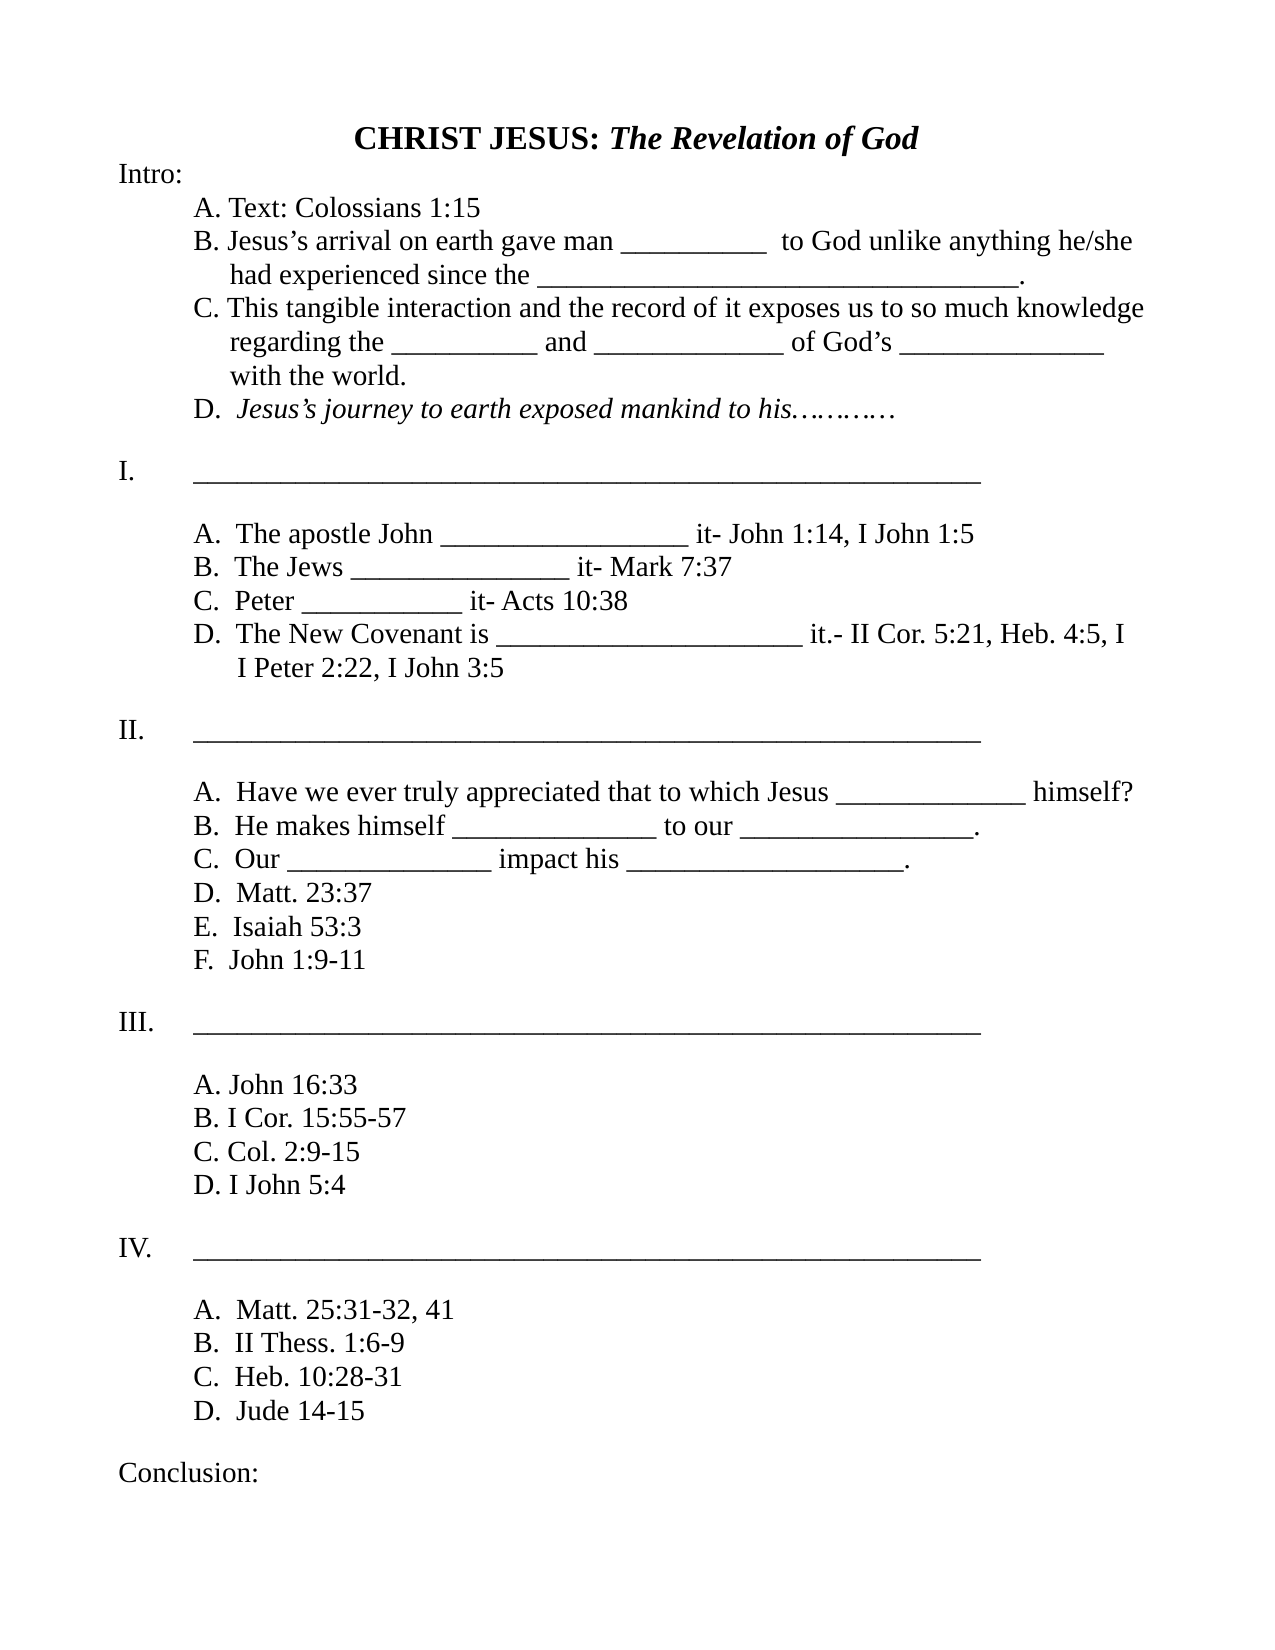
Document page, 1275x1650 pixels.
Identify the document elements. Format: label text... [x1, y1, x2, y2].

text Intro: [118, 156, 1157, 190]
text III. ______________________________________________________ [118, 1004, 1157, 1038]
text I. ______________________________________________________ [118, 453, 1157, 487]
text A. Matt. 25:31-32, 41 [118, 1292, 1157, 1326]
text F. John 1:9-11 [118, 942, 1157, 976]
text C. Col. 2:9-15 [118, 1134, 1157, 1167]
text D. Jesus’s journey to earth exposed mankind to his………… [118, 391, 1157, 425]
text II. ______________________________________________________ [118, 712, 1157, 746]
text D. Matt. 23:37 [118, 875, 1157, 909]
text C. This tangible interaction and the record of it exposes us to so much knowledge regarding the __________ and _____________ of God’s ______________ with the world. [118, 291, 1157, 391]
text A. Text: Colossians 1:15 [118, 190, 1157, 223]
text IV. ______________________________________________________ [118, 1230, 1157, 1263]
text A. John 16:33 [118, 1067, 1157, 1100]
text B. II Thess. 1:6-9 [118, 1326, 1157, 1359]
text A. The apostle John _________________ it- John 1:14, I John 1:5 [118, 516, 1157, 549]
text B. Jesus’s arrival on earth gave man __________ to God unlike anything he/she had experienced since the _________________________________. [118, 223, 1157, 291]
text D. Jude 14-15 [118, 1393, 1157, 1426]
text B. The Jews _______________ it- Mark 7:37 [118, 549, 1157, 583]
text E. Isaiah 53:3 [118, 909, 1157, 942]
text A. Have we ever truly appreciated that to which Jesus _____________ himself? [118, 774, 1157, 808]
text B. He makes himself ______________ to our ________________. [118, 808, 1157, 842]
text CHRIST JESUS: The Revelation of God [118, 118, 1157, 156]
text C. Peter ___________ it- Acts 10:38 [118, 583, 1157, 616]
text D. I John 5:4 [118, 1167, 1157, 1201]
text B. I Cor. 15:55-57 [118, 1100, 1157, 1134]
text C. Our ______________ impact his ___________________. [118, 842, 1157, 875]
text Conclusion: [118, 1455, 1157, 1488]
text D. The New Covenant is _____________________ it.- II Cor. 5:21, Heb. 4:5, I I Peter 2:22, I John 3:5 [118, 616, 1157, 683]
text C. Heb. 10:28-31 [118, 1359, 1157, 1393]
